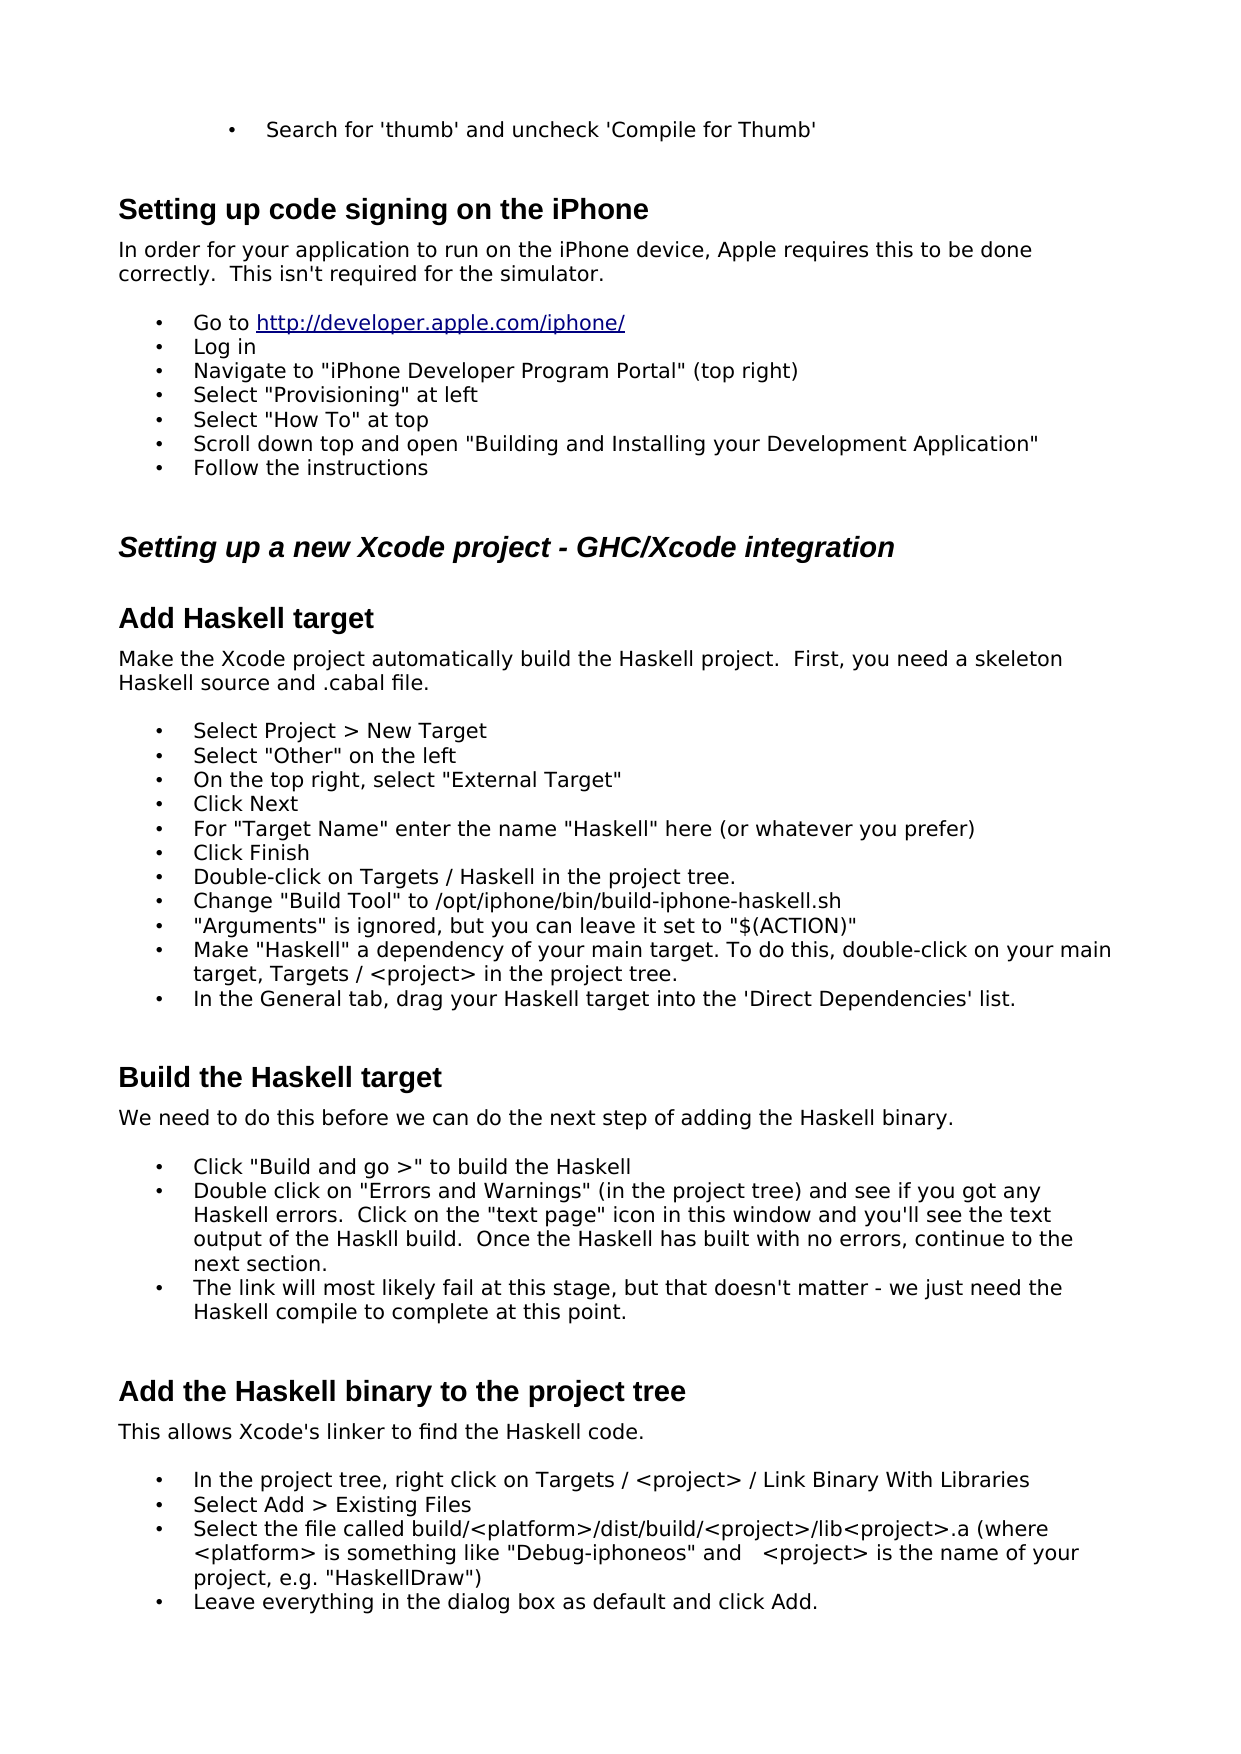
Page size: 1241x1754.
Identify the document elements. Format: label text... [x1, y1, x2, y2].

list Leave everything in the dialog box as default and click Add. [156, 1590, 1122, 1614]
list Navigate to "iPhone Developer Program Portal" (top right) [156, 359, 1122, 383]
list Make "Haskell" a dependency of your main target. To do this, double-click on your main target, Targets / <project> in the project tree. [156, 938, 1122, 987]
text In order for your application to run on the iPhone device, Apple requires this to be done correctly. This isn't required for the simulator. [118, 238, 1122, 286]
list The link will most likely fail at this stage, but that doesn't matter - we just need the Haskell compile to complete at this point. [156, 1276, 1122, 1324]
text This allows Xcode's linker to find the Haskell code. [118, 1420, 1122, 1444]
text We need to do this before we can do the next step of adding the Haskell binary. [118, 1106, 1122, 1130]
list Click "Build and go >" to build the Haskell [156, 1155, 1122, 1179]
list On the top right, select "External Target" [156, 768, 1122, 792]
subtitle Add Haskell target [118, 601, 1122, 634]
list Select Project > New Target [156, 719, 1122, 744]
list Double click on "Errors and Warnings" (in the project tree) and see if you got any Haskell errors. Click on the "text page" icon in this window and you'll see the text output of the Haskll build. Once the Haskell has built with no errors, continue to the next section. [156, 1179, 1122, 1276]
subtitle Build the Haskell target [118, 1060, 1122, 1094]
list Log in [156, 335, 1122, 359]
list Click Finish [156, 841, 1122, 865]
list Click Next [156, 792, 1122, 817]
list Go to http://developer.apple.com/iphone/ [156, 311, 1122, 335]
subtitle Add the Haskell binary to the project tree [118, 1374, 1122, 1407]
list Select "Other" on the left [156, 744, 1122, 768]
list Search for 'thumb' and uncheck 'Compile for Thumb' [228, 118, 1122, 142]
text Make the Xcode project automatically build the Haskell project. First, you need a skeleton Haskell source and .cabal file. [118, 647, 1122, 695]
list In the General tab, drag your Haskell target into the 'Direct Dependencies' list. [156, 987, 1122, 1011]
subtitle Setting up a new Xcode project - GHC/Xcode integration [118, 530, 1122, 563]
list For "Target Name" enter the name "Haskell" here (or whatever you prefer) [156, 817, 1122, 841]
list Select "How To" at top [156, 408, 1122, 432]
list Select the file called build/<platform>/dist/build/<project>/lib<project>.a (where <platform> is something like "Debug-iphoneos" and <project> is the name of your project, e.g. "HaskellDraw") [156, 1517, 1122, 1590]
list Double-click on Targets / Haskell in the project tree. [156, 865, 1122, 889]
list In the project tree, right click on Targets / <project> / Link Binary With Libraries [156, 1468, 1122, 1493]
list "Arguments" is ignored, but you can leave it set to "$(ACTION)" [156, 914, 1122, 938]
list Scroll down top and open "Building and Installing your Development Application" [156, 432, 1122, 456]
list Select Add > Existing Files [156, 1493, 1122, 1517]
list Select "Provisioning" at left [156, 383, 1122, 408]
list Follow the instructions [156, 456, 1122, 480]
subtitle Setting up code signing on the iPhone [118, 192, 1122, 225]
list Change "Build Tool" to /opt/iphone/bin/build-iphone-haskell.sh [156, 889, 1122, 914]
